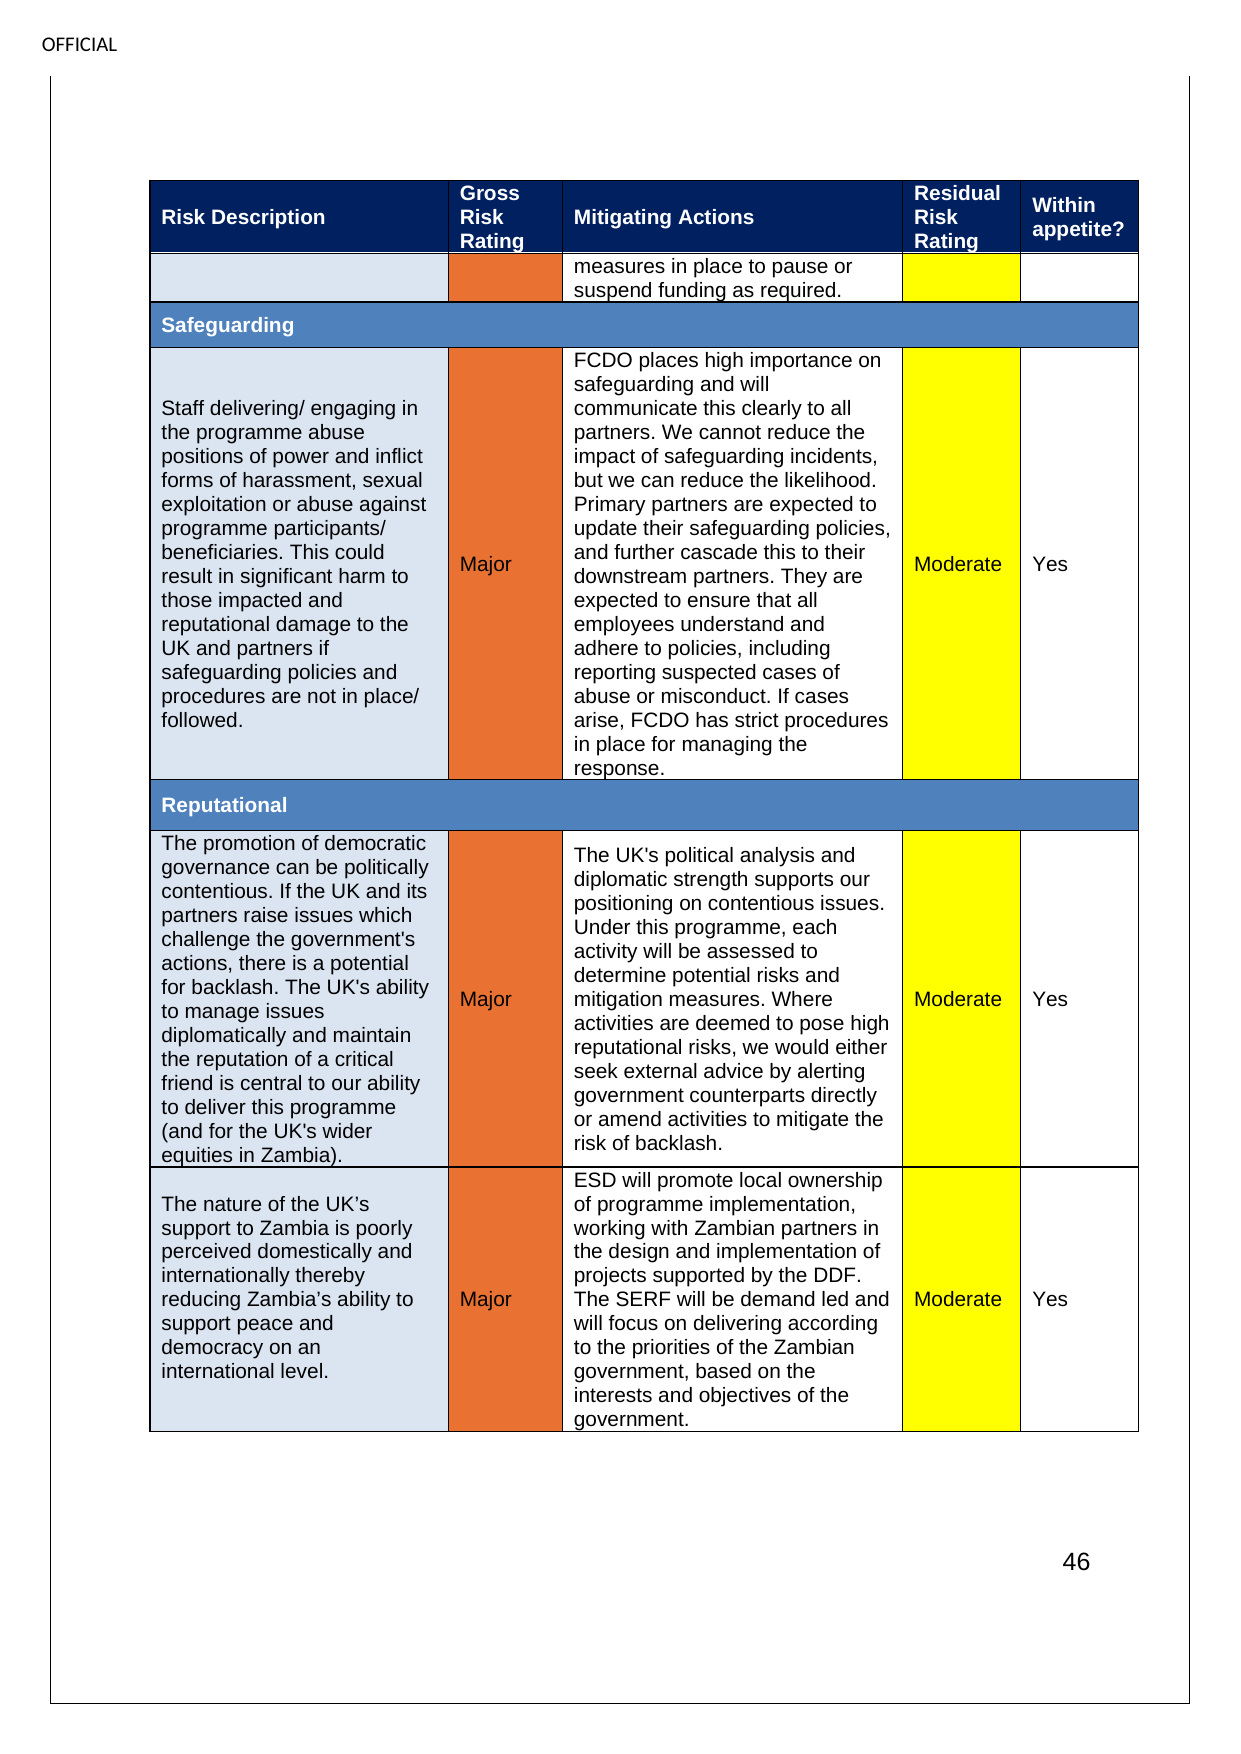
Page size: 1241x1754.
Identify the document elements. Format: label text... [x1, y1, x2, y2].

table_cell Yes [1021, 348, 1138, 779]
table_cell [449, 254, 562, 301]
table_cell Moderate [903, 348, 1020, 779]
table_cell The nature of the UK’s support to Zambia is poorly perceived domestically and internationally thereby reducing Zambia’s ability to support peace and democracy on an international level. [151, 1168, 448, 1431]
table_cell [1021, 254, 1138, 301]
table_cell Moderate [903, 1168, 1020, 1431]
table_cell Major [449, 348, 562, 779]
table_header Residual Risk Rating [903, 181, 1020, 252]
table_cell ESD will promote local ownership of programme implementation, working with Zambian partners in the design and implementation of projects supported by the DDF. The SERF will be demand led and will focus on delivering according to the priorities of the Zambian government, based on the interests and objectives of the government. [563, 1168, 902, 1431]
table_cell Yes [1021, 1168, 1138, 1431]
table_cell The UK's political analysis and diplomatic strength supports our positioning on contentious issues. Under this programme, each activity will be assessed to determine potential risks and mitigation measures. Where activities are deemed to pose high reputational risks, we would either seek external advice by alerting government counterparts directly or amend activities to mitigate the risk of backlash. [563, 831, 902, 1166]
table_cell [903, 254, 1020, 301]
table_header Gross Risk Rating [449, 181, 562, 252]
table_cell [151, 254, 448, 301]
table_cell Yes [1021, 831, 1138, 1166]
table_cell Reputational [151, 780, 1138, 830]
table_header Risk Description [151, 181, 448, 252]
table_header Mitigating Actions [563, 181, 902, 252]
table_cell FCDO places high importance on safeguarding and will communicate this clearly to all partners. We cannot reduce the impact of safeguarding incidents, but we can reduce the likelihood. Primary partners are expected to update their safeguarding policies, and further cascade this to their downstream partners. They are expected to ensure that all employees understand and adhere to policies, including reporting suspected cases of abuse or misconduct. If cases arise, FCDO has strict procedures in place for managing the response. [563, 348, 902, 779]
table_header Within appetite? [1021, 181, 1138, 252]
table_cell Staff delivering/ engaging in the programme abuse positions of power and inflict forms of harassment, sexual exploitation or abuse against programme participants/ beneficiaries. This could result in significant harm to those impacted and reputational damage to the UK and partners if safeguarding policies and procedures are not in place/ followed. [151, 348, 448, 779]
table_cell Moderate [903, 831, 1020, 1166]
table_cell measures in place to pause or suspend funding as required. [563, 254, 902, 301]
table_cell Major [449, 831, 562, 1166]
table_cell Safeguarding [151, 303, 1138, 347]
table_cell Major [449, 1168, 562, 1431]
table_cell The promotion of democratic governance can be politically contentious. If the UK and its partners raise issues which challenge the government's actions, there is a potential for backlash. The UK's ability to manage issues diplomatically and maintain the reputation of a critical friend is central to our ability to deliver this programme (and for the UK's wider equities in Zambia). [151, 831, 448, 1166]
